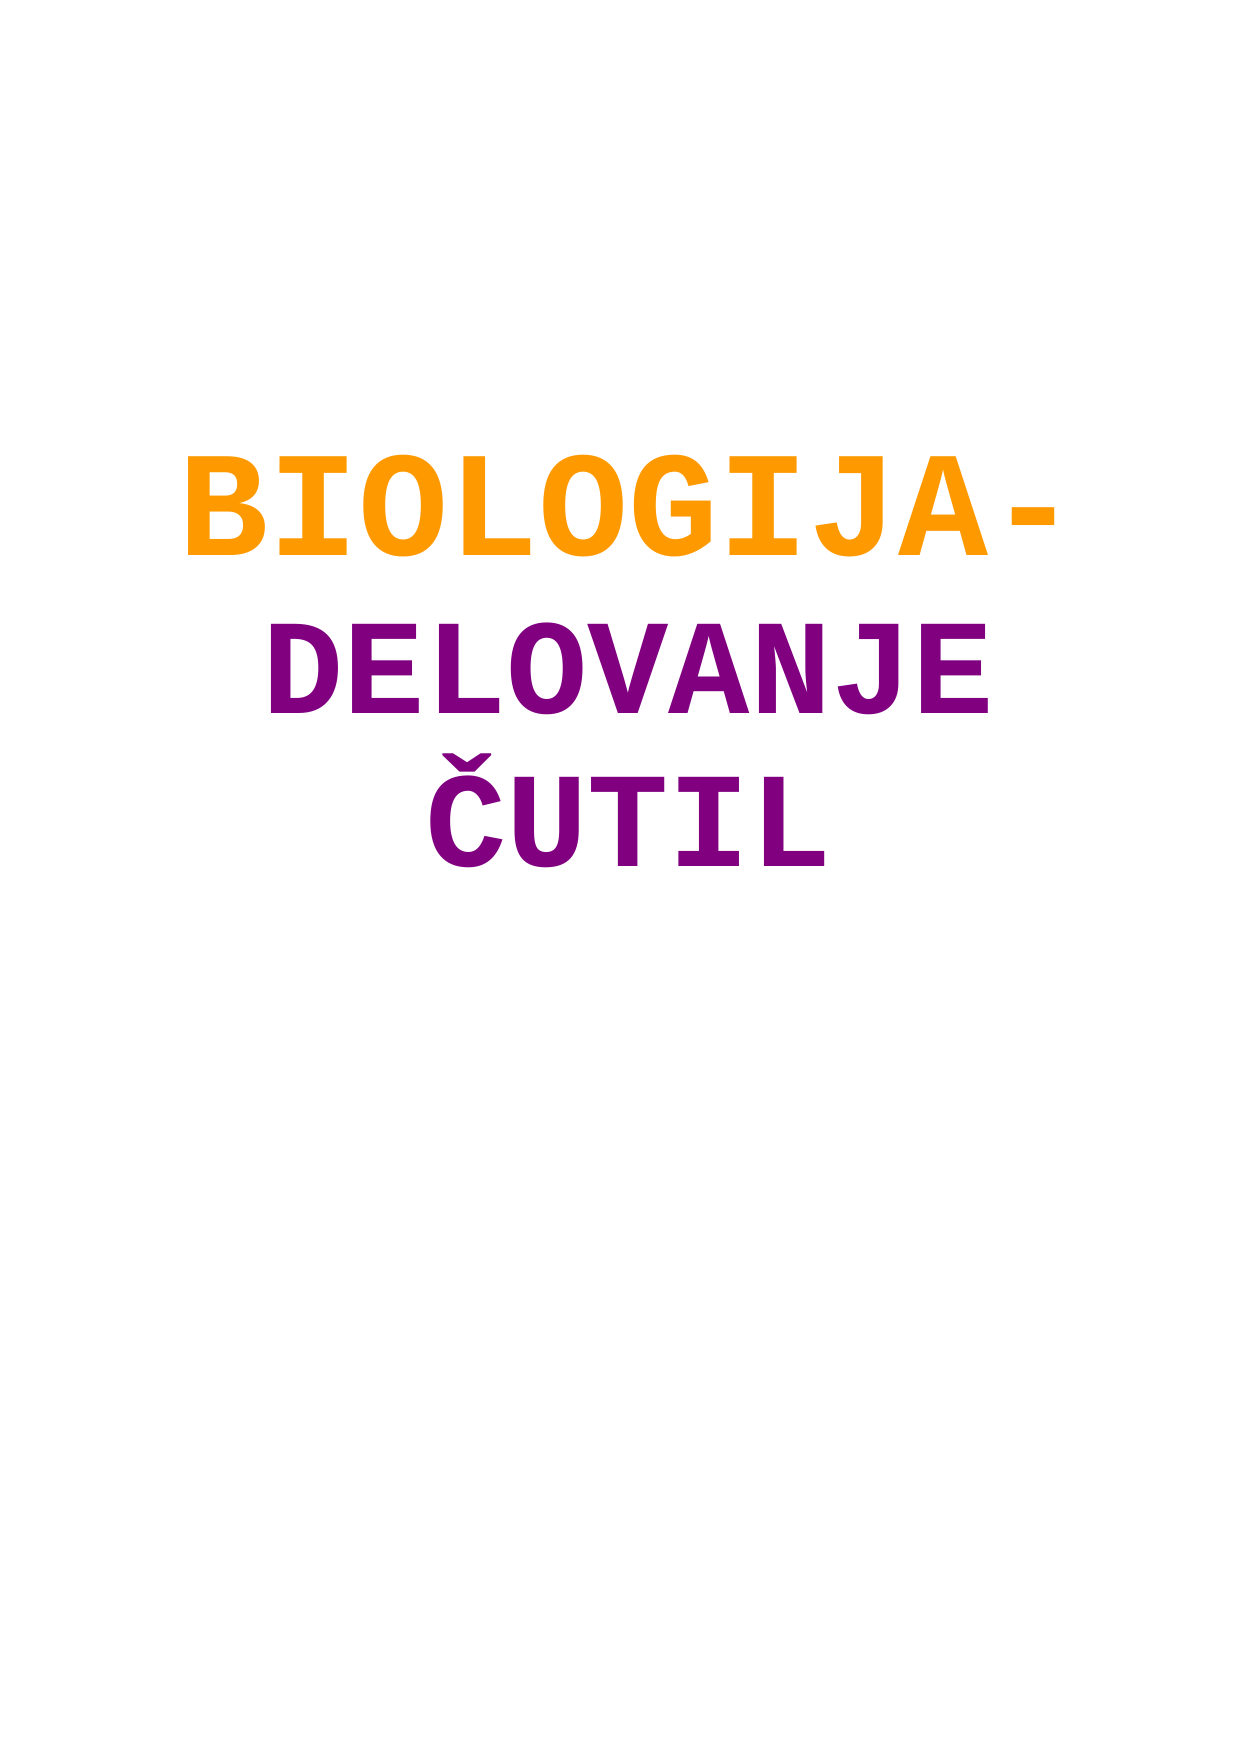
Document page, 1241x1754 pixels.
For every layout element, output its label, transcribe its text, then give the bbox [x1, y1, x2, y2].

text BIOLOGIJA- [94, 431, 1162, 601]
text DELOVANJE ČUTIL [94, 601, 1162, 908]
